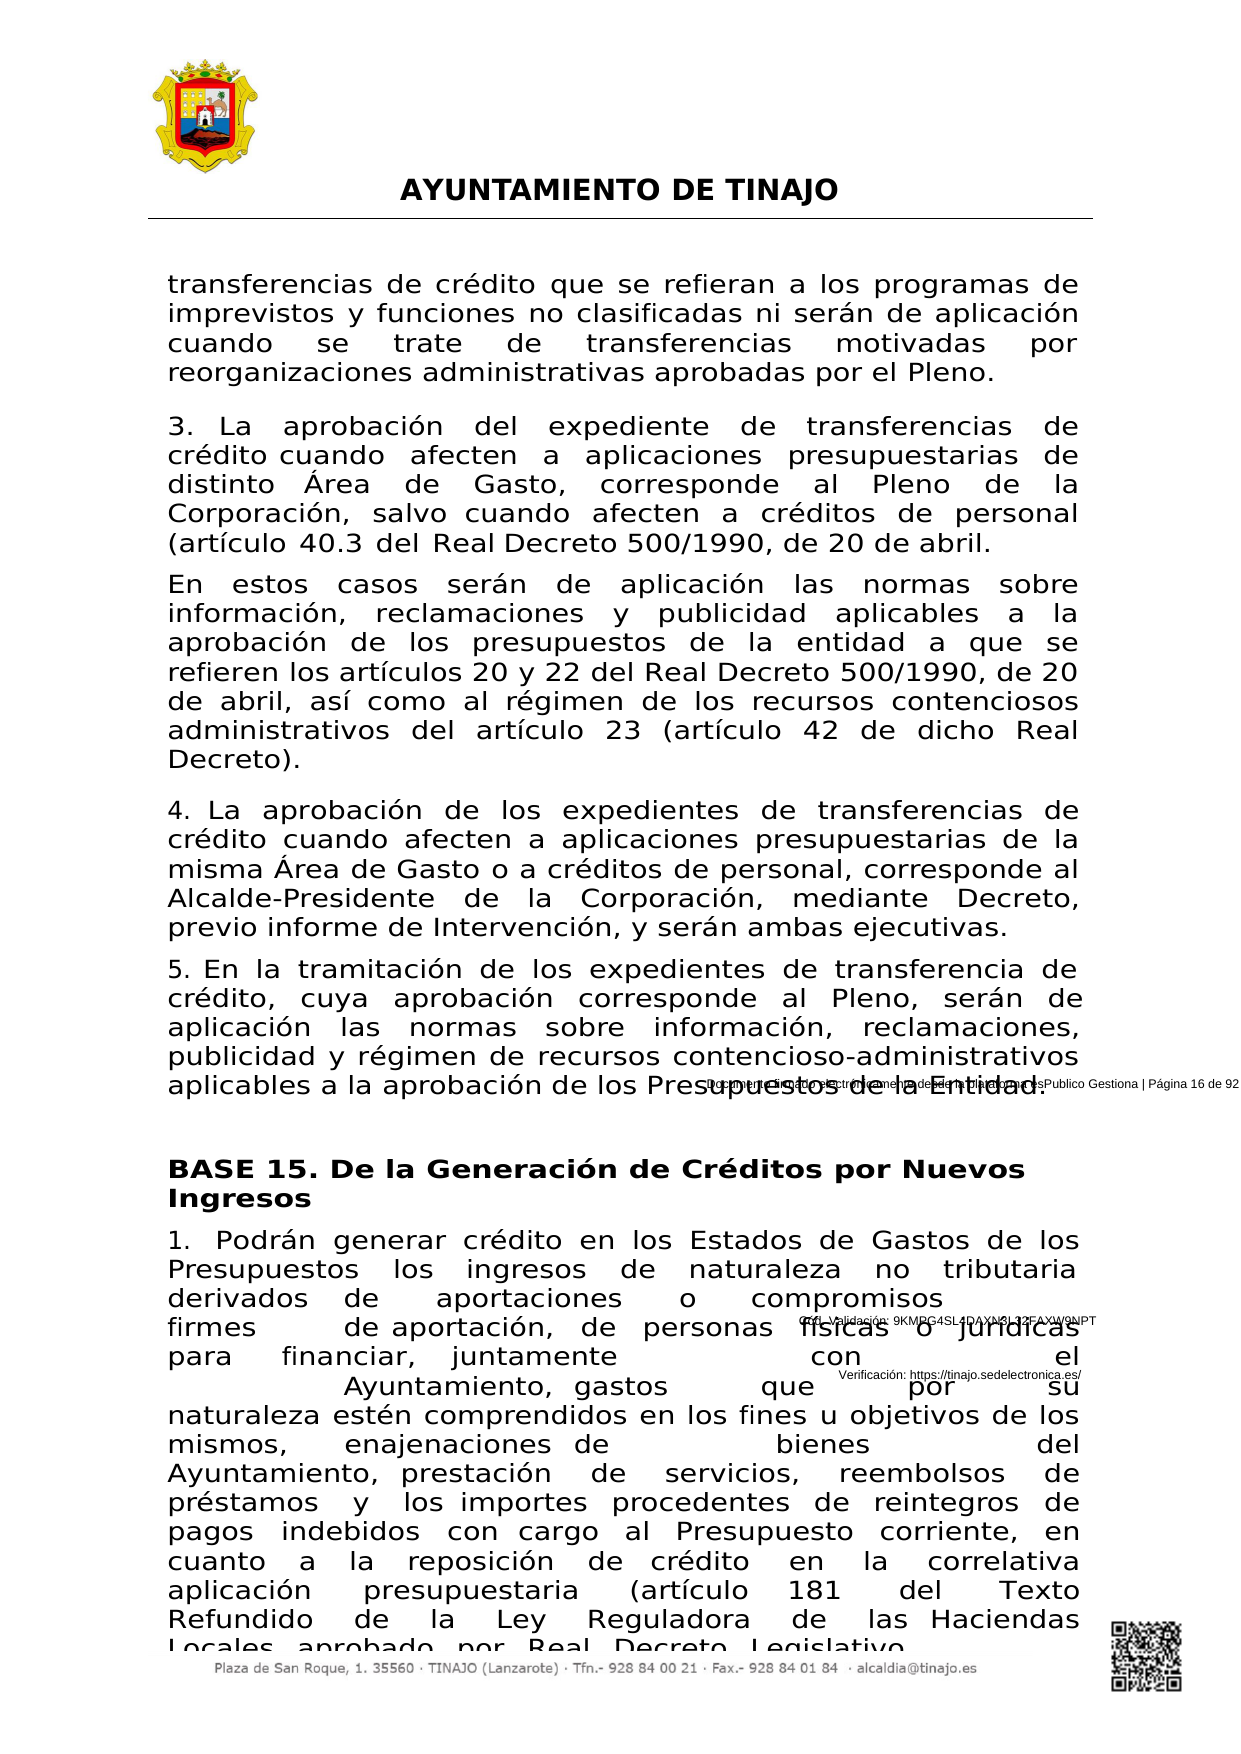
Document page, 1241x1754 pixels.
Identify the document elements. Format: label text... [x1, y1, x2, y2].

text 3. La aprobación del expediente de transferencias de crédito cuando afecten a aplicaciones presupuestarias de distinto Área de Gasto, corresponde al Pleno de la Corporación, salvo cuando afecten a créditos de personal (artículo 40.3 del Real Decreto 500/1990, de 20 de abril. [167, 412, 1079, 558]
text AYUNTAMIENTO DE TINAJO [400, 173, 1154, 207]
text 1. Podrán generar crédito en los Estados de Gastos de los Presupuestos los ingresos de naturaleza no tributaria derivados de aportaciones o compromisos firmes de aportación, de personas físicas o jurídicas para financiar, juntamente con el Ayuntamiento, gastos que por su naturaleza estén comprendidos en los fines u objetivos de los mismos, enajenaciones de bienes del Ayuntamiento, prestación de servicios, reembolsos de préstamos y los importes procedentes de reintegros de pagos indebidos con cargo al Presupuesto corriente, en cuanto a la reposición de crédito en la correlativa aplicación presupuestaria (artículo 181 del Texto Refundido de la Ley Reguladora de las Haciendas Locales aprobado por Real Decreto Legislativo [167, 1226, 1080, 1663]
text transferencias de crédito que se refieran a los programas de imprevistos y funciones no clasificadas ni serán de aplicación cuando se trate de transferencias motivadas por reorganizaciones administrativas aprobadas por el Pleno. [167, 271, 1079, 387]
picture [147, 59, 262, 174]
text 5. En la tramitación de los expedientes de transferencia de crédito, cuya aprobación corresponde al Pleno, serán de aplicación las normas sobre información, reclamaciones, publicidad y régimen de recursos contencioso-administrativos aplicables a la aprobación de los Presupuestos de la Entidad. [167, 955, 1152, 1101]
text 4. La aprobación de los expedientes de transferencias de crédito cuando afecten a aplicaciones presupuestarias de la misma Área de Gasto o a créditos de personal, corresponde al Alcalde-Presidente de la Corporación, mediante Decreto, previo informe de Intervención, y serán ambas ejecutivas. [167, 797, 1080, 942]
text En estos casos serán de aplicación las normas sobre información, reclamaciones y publicidad aplicables a la aprobación de los presupuestos de la entidad a que se refieren los artículos 20 y 22 del Real Decreto 500/1990, de 20 de abril, así como al régimen de los recursos contenciosos administrativos del artículo 23 (artículo 42 de dicho Real Decreto). [167, 570, 1079, 774]
picture [147, 1651, 1033, 1695]
picture [1110, 1620, 1184, 1694]
text BASE 15. De la Generación de Créditos por Nuevos Ingresos [167, 1155, 1033, 1213]
